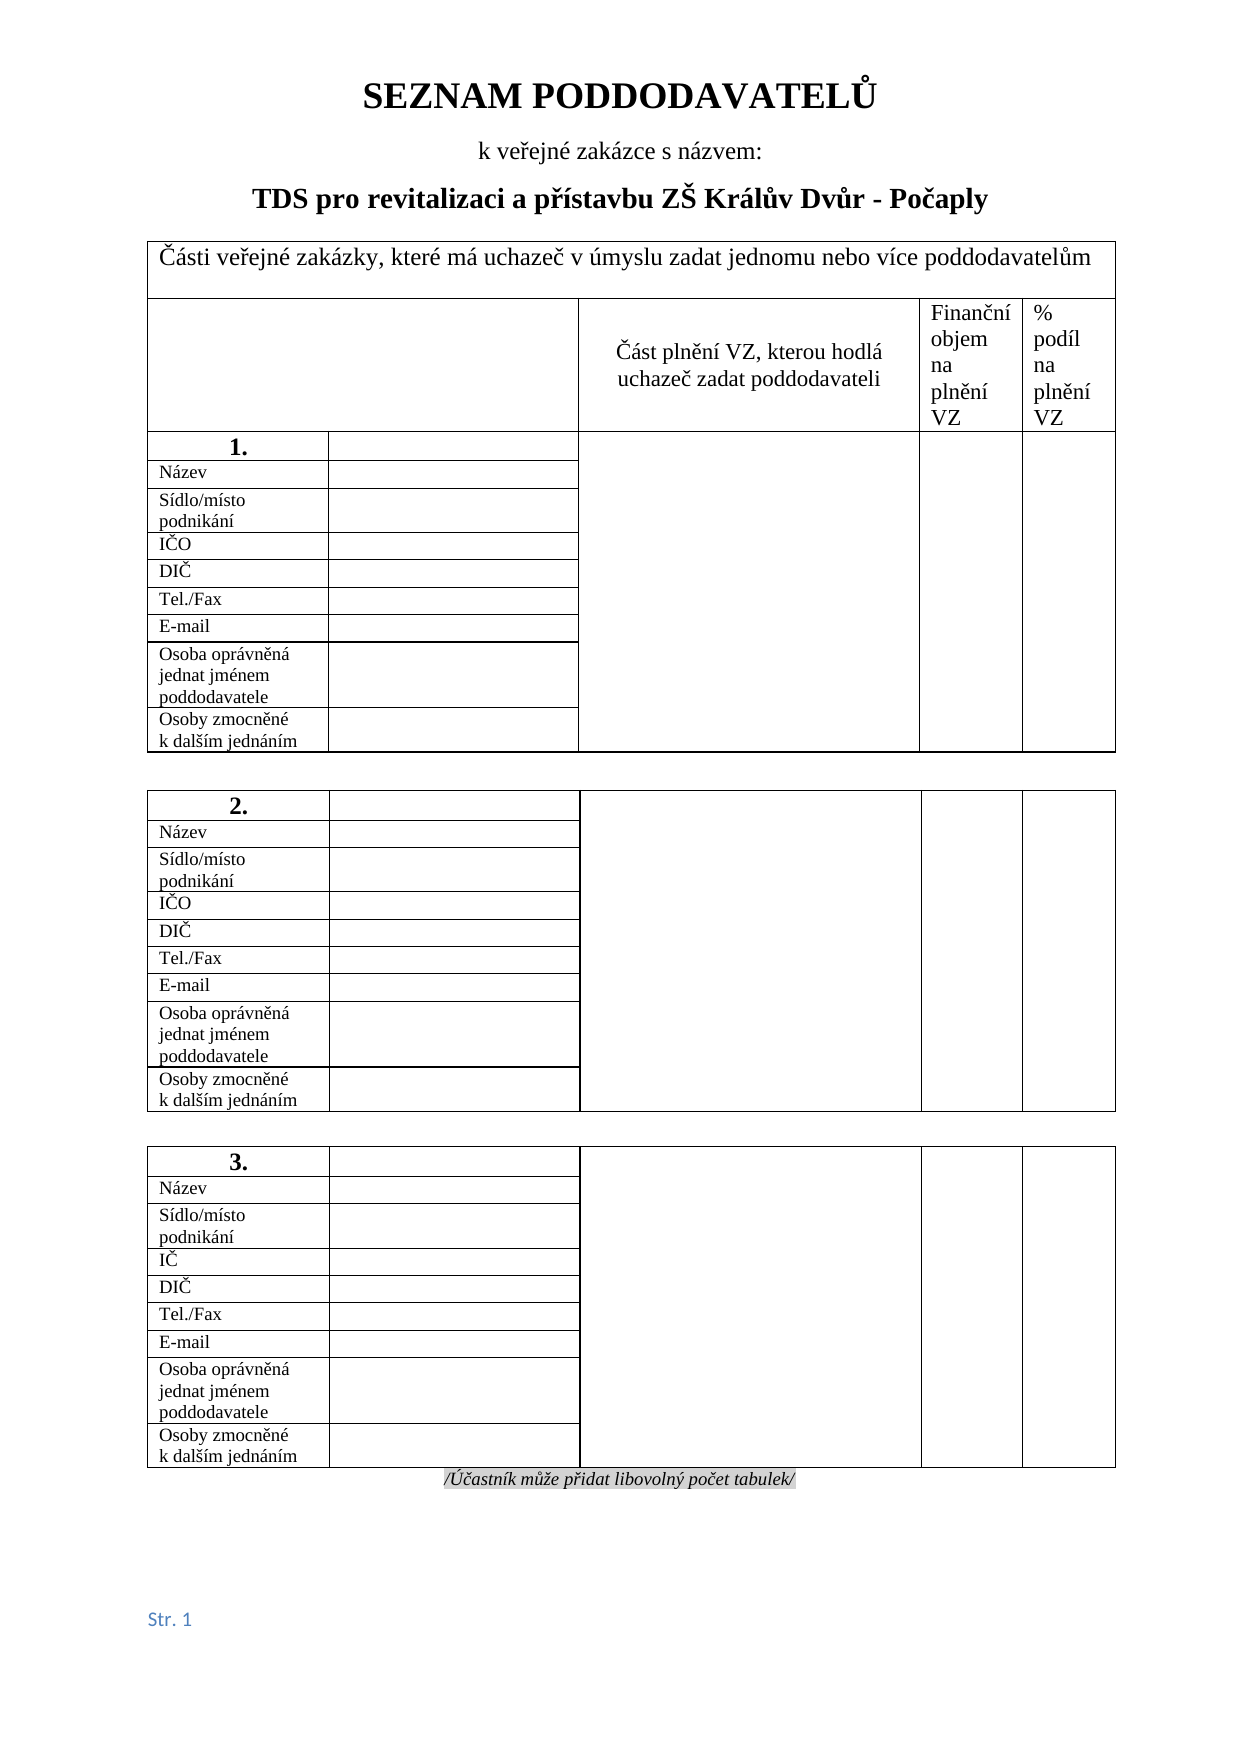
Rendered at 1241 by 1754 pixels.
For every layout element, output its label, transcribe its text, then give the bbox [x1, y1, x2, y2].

table_cell Sídlo/místo podnikání [148, 489, 328, 532]
table_cell [329, 588, 578, 614]
table_cell [330, 892, 579, 918]
table_cell [330, 1204, 579, 1247]
table_header [581, 1147, 921, 1467]
table_header [1023, 791, 1115, 1111]
table_cell [330, 1068, 579, 1111]
table_cell Sídlo/místo podnikání [148, 1204, 329, 1247]
table_cell E-mail [148, 615, 328, 641]
table_header [1023, 1147, 1115, 1467]
table_cell [330, 1358, 579, 1423]
table_cell DIČ [148, 560, 328, 587]
table_cell DIČ [148, 1276, 329, 1302]
table_cell [329, 643, 578, 707]
table_cell Tel./Fax [148, 1303, 329, 1330]
table_cell [579, 432, 919, 751]
table_cell IČO [148, 533, 328, 559]
table_cell [330, 920, 579, 946]
table_cell Osoby zmocněné k dalším jednáním [148, 1068, 329, 1111]
table_cell [148, 299, 578, 431]
table_cell Osoby zmocněné k dalším jednáním [148, 708, 328, 751]
table_cell Sídlo/místo podnikání [148, 848, 329, 891]
table_header Části veřejné zakázky, které má uchazeč v úmyslu zadat jednomu nebo více poddodavatelům [148, 242, 1115, 298]
table_header [922, 1147, 1022, 1467]
table_cell [329, 489, 578, 532]
table_header 2. [148, 791, 329, 819]
table_cell E-mail [148, 974, 329, 1001]
table_cell IČO [148, 892, 329, 918]
table_cell Název [148, 821, 329, 847]
table_header [330, 791, 579, 819]
table_cell E-mail [148, 1331, 329, 1357]
table_cell [329, 432, 578, 460]
table_cell [1023, 432, 1115, 751]
table_cell IČ [148, 1249, 329, 1275]
table_cell [330, 1002, 579, 1066]
table_cell [330, 947, 579, 973]
table_cell [330, 974, 579, 1001]
text TDS pro revitalizaci a přístavbu ZŠ Králův Dvůr - Počaply [148, 181, 1093, 215]
table_cell % podíl na plnění VZ [1023, 299, 1115, 431]
table_header [581, 791, 921, 1111]
table_cell Osoba oprávněná jednat jménem poddodavatele [148, 1002, 329, 1066]
table_cell Část plnění VZ, kterou hodlá uchazeč zadat poddodavateli [579, 299, 919, 431]
table_cell DIČ [148, 920, 329, 946]
text k veřejné zakázce s názvem: [148, 136, 1093, 164]
table_cell Osoby zmocněné k dalším jednáním [148, 1424, 329, 1467]
table_cell [330, 1276, 579, 1302]
table_cell Finanční objem na plnění VZ [920, 299, 1022, 431]
table_cell [329, 461, 578, 488]
text /Účastník může přidat libovolný počet tabulek/ [148, 1468, 1093, 1489]
table_cell [920, 432, 1022, 751]
table_cell [330, 1303, 579, 1330]
table_header [922, 791, 1022, 1111]
table_cell Tel./Fax [148, 588, 328, 614]
table_cell [330, 848, 579, 891]
table_cell Osoba oprávněná jednat jménem poddodavatele [148, 1358, 329, 1423]
table_cell [329, 533, 578, 559]
table_cell [330, 821, 579, 847]
text SEZNAM PODDODAVATELŮ [148, 74, 1093, 117]
table_cell [330, 1331, 579, 1357]
table_cell Osoba oprávněná jednat jménem poddodavatele [148, 643, 328, 707]
table_cell Tel./Fax [148, 947, 329, 973]
table_cell 1. [148, 432, 328, 460]
table_cell [330, 1424, 579, 1467]
table_cell [329, 560, 578, 587]
table_header [330, 1147, 579, 1176]
table_cell [330, 1177, 579, 1203]
table_cell Název [148, 1177, 329, 1203]
table_header 3. [148, 1147, 329, 1176]
table_cell [329, 708, 578, 751]
table_cell Název [148, 461, 328, 488]
table_cell [330, 1249, 579, 1275]
table_cell [329, 615, 578, 641]
